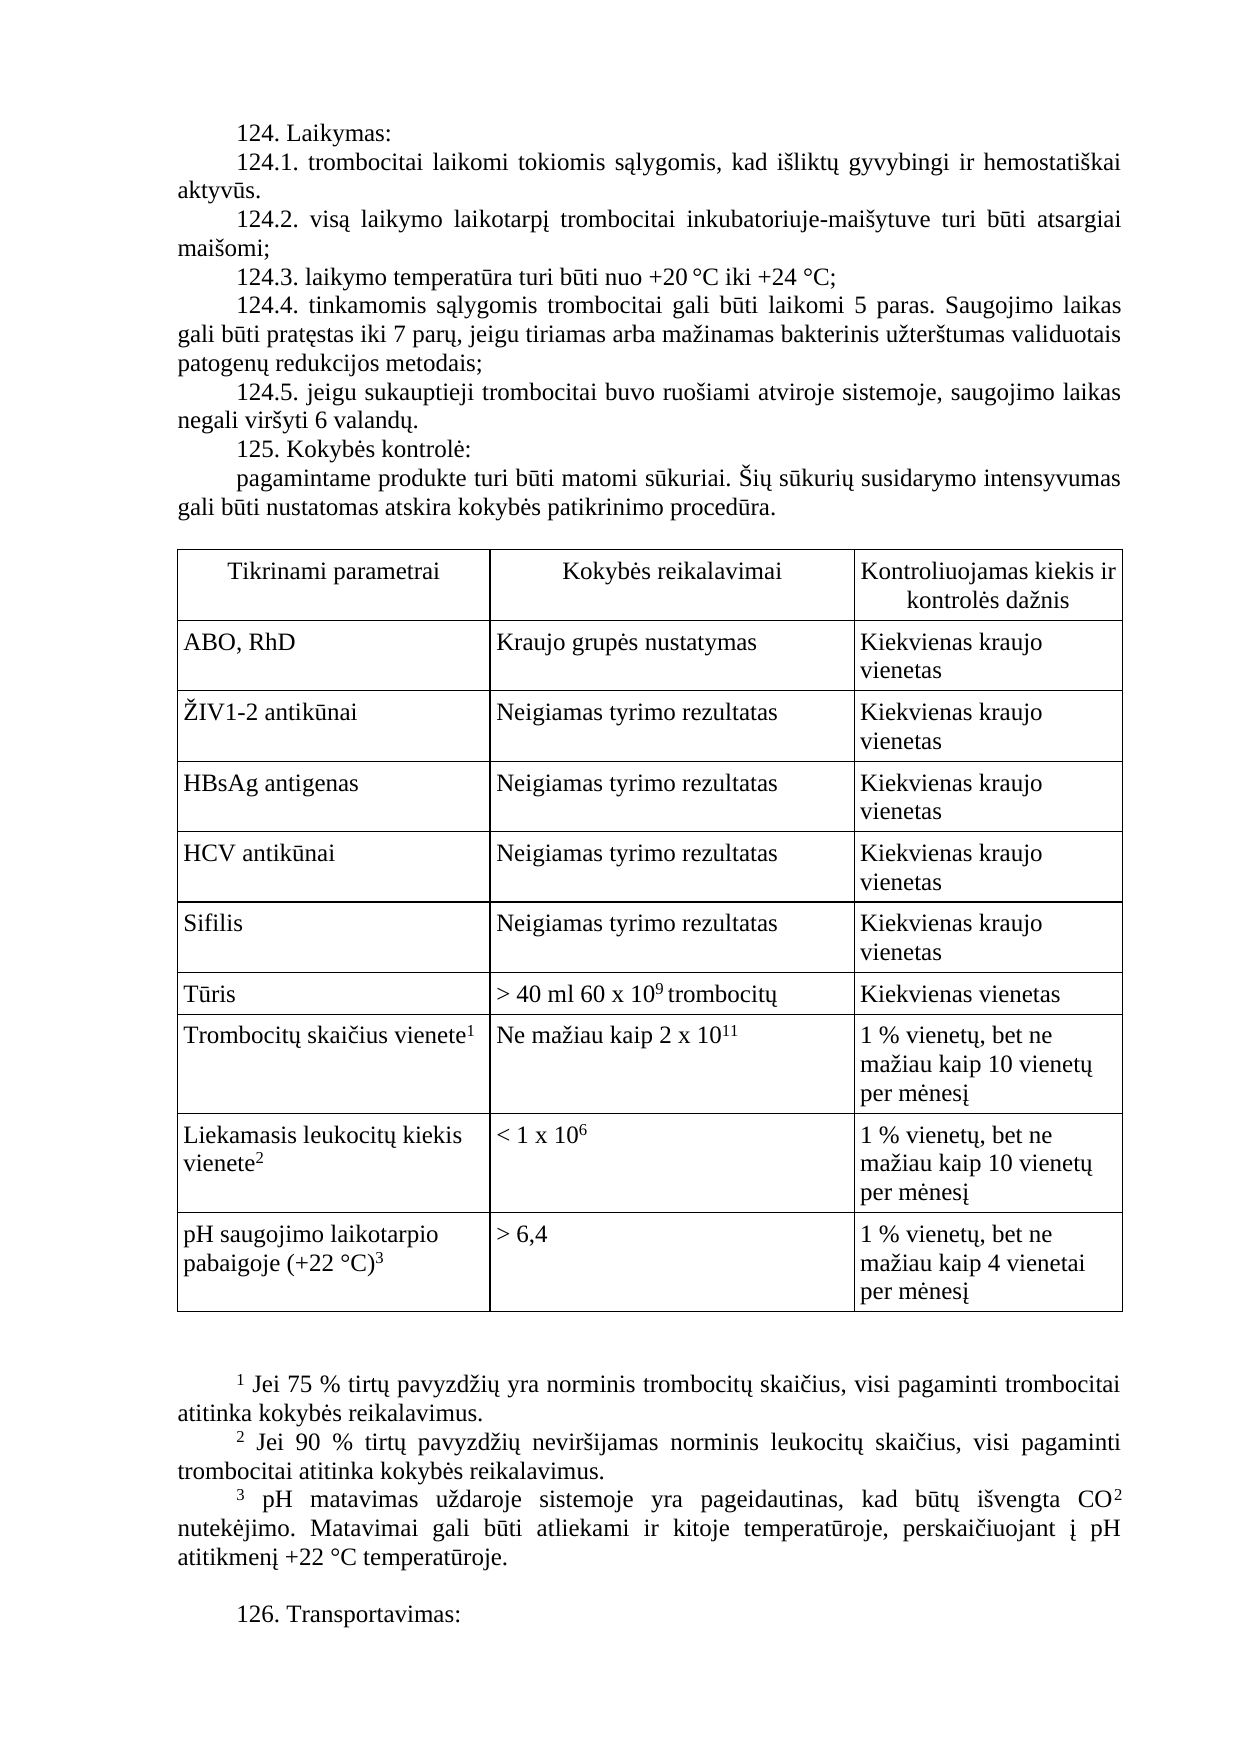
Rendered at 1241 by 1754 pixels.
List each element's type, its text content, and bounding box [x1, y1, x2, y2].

table_cell > 6,4 [491, 1213, 854, 1311]
table_cell Kiekvienas vienetas [855, 973, 1122, 1013]
text 124.5. jeigu sukauptieji trombocitai buvo ruošiami atviroje sistemoje, saugojimo laikas negali viršyti 6 valandų. [177, 377, 1122, 434]
table_cell ABO, RhD [178, 621, 489, 690]
table_cell Kiekvienas kraujo vienetas [855, 691, 1122, 761]
table_cell Neigiamas tyrimo rezultatas [491, 691, 854, 761]
table_cell > 40 ml 60 x 109 trombocitų [491, 973, 854, 1013]
text 126. Transportavimas: [177, 1599, 1122, 1628]
table_cell Kraujo grupės nustatymas [491, 621, 854, 690]
table_cell 1 % vienetų, bet ne mažiau kaip 10 vienetų per mėnesį [855, 1114, 1122, 1212]
table_header Kontroliuojamas kiekis ir kontrolės dažnis [855, 550, 1122, 620]
table_cell < 1 x 106 [491, 1114, 854, 1212]
table_cell Trombocitų skaičius vienete1 [178, 1015, 489, 1113]
table_cell 1 % vienetų, bet ne mažiau kaip 4 vienetai per mėnesį [855, 1213, 1122, 1311]
table_cell Kiekvienas kraujo vienetas [855, 762, 1122, 831]
text 124.1. trombocitai laikomi tokiomis sąlygomis, kad išliktų gyvybingi ir hemostatiškai aktyvūs. [177, 147, 1122, 204]
table_cell HBsAg antigenas [178, 762, 489, 831]
table_cell ŽIV1-2 antikūnai [178, 691, 489, 761]
table_header Kokybės reikalavimai [491, 550, 854, 620]
table_cell Kiekvienas kraujo vienetas [855, 621, 1122, 690]
text 1 Jei 75 % tirtų pavyzdžių yra norminis trombocitų skaičius, visi pagaminti trombocitai atitinka kokybės reikalavimus. [177, 1369, 1122, 1427]
text 2 Jei 90 % tirtų pavyzdžių neviršijamas norminis leukocitų skaičius, visi pagaminti trombocitai atitinka kokybės reikalavimus. [177, 1427, 1122, 1484]
text 125. Kokybės kontrolė: [177, 434, 1122, 463]
table_header Tikrinami parametrai [178, 550, 489, 620]
table_cell HCV antikūnai [178, 832, 489, 901]
table_cell Neigiamas tyrimo rezultatas [491, 832, 854, 901]
text 124. Laikymas: [177, 118, 1122, 147]
table_cell 1 % vienetų, bet ne mažiau kaip 10 vienetų per mėnesį [855, 1015, 1122, 1113]
text 124.4. tinkamomis sąlygomis trombocitai gali būti laikomi 5 paras. Saugojimo laikas gali būti pratęstas iki 7 parų, jeigu tiriamas arba mažinamas bakterinis užterštumas validuotais patogenų redukcijos metodais; [177, 291, 1122, 377]
text 124.2. visą laikymo laikotarpį trombocitai inkubatoriuje-maišytuve turi būti atsargiai maišomi; [177, 204, 1122, 262]
table_cell pH saugojimo laikotarpio pabaigoje (+22 °C)3 [178, 1213, 489, 1311]
table_cell Ne mažiau kaip 2 x 1011 [491, 1015, 854, 1113]
table_cell Kiekvienas kraujo vienetas [855, 832, 1122, 901]
table_cell Liekamasis leukocitų kiekis vienete2 [178, 1114, 489, 1212]
text 124.3. laikymo temperatūra turi būti nuo +20 °C iki +24 °C; [177, 262, 1122, 291]
text 3 pH matavimas uždaroje sistemoje yra pageidautinas, kad būtų išvengta CO2 nutekėjimo. Matavimai gali būti atliekami ir kitoje temperatūroje, perskaičiuojant į pH atitikmenį +22 °C temperatūroje. [177, 1484, 1122, 1571]
table_cell Neigiamas tyrimo rezultatas [491, 903, 854, 972]
table_cell Sifilis [178, 903, 489, 972]
table_cell Kiekvienas kraujo vienetas [855, 903, 1122, 972]
table_cell Tūris [178, 973, 489, 1013]
table_cell Neigiamas tyrimo rezultatas [491, 762, 854, 831]
text pagamintame produkte turi būti matomi sūkuriai. Šių sūkurių susidarymo intensyvumas gali būti nustatomas atskira kokybės patikrinimo procedūra. [177, 463, 1122, 521]
